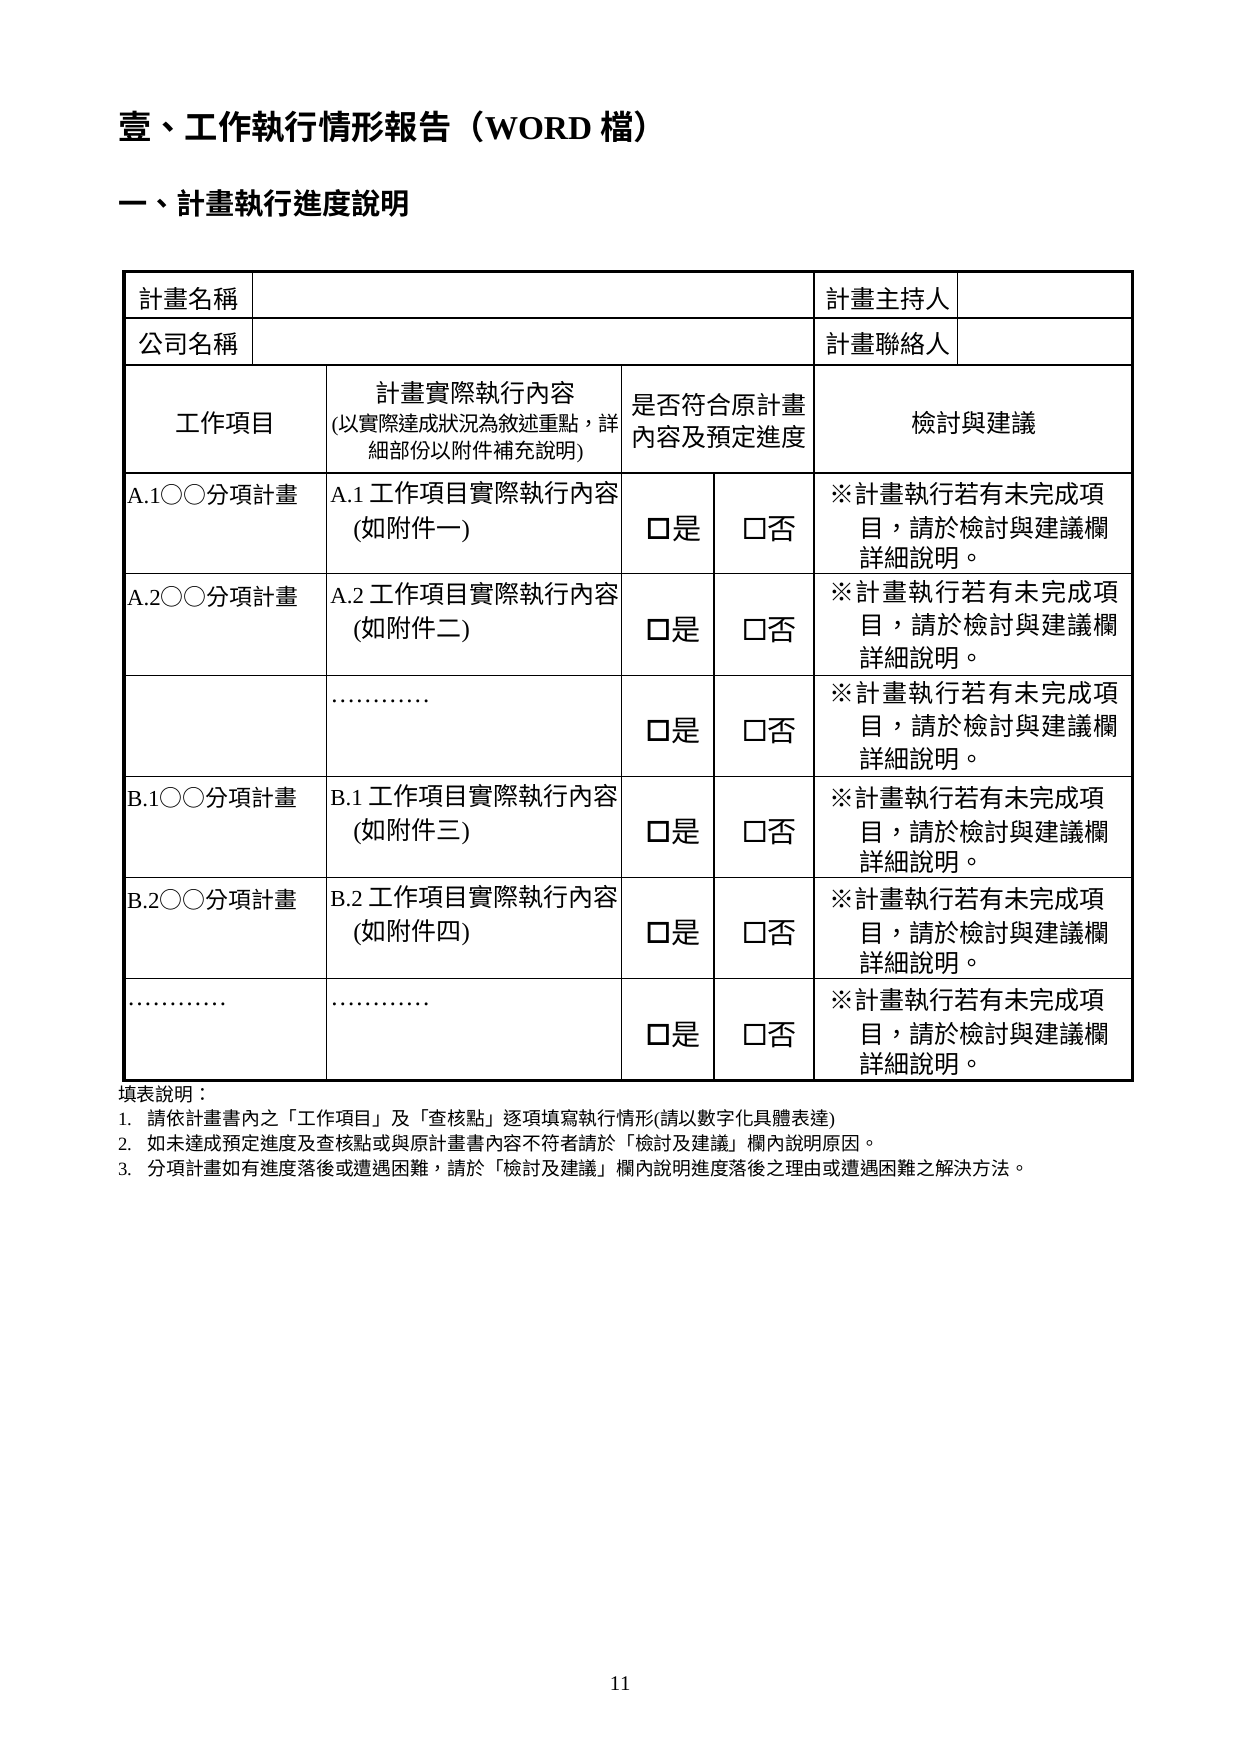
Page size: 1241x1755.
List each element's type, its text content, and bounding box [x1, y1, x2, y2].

table_cell 否 [715, 676, 813, 776]
list 請依計畫書內之「工作項目」及「查核點」逐項填寫執行情形(請以數字化具體表達) [118, 1106, 1170, 1131]
table_cell B.2 工作項目實際執行內容 (如附件四) [327, 878, 621, 978]
table_header [253, 273, 813, 317]
table_cell A.2 工作項目實際執行內容 (如附件二) [327, 574, 621, 674]
text 壹、工作執行情形報告（WORD 檔） [118, 101, 1170, 149]
table_cell 否 [715, 777, 813, 877]
table_cell ………… [327, 676, 621, 776]
table_cell 計畫實際執行內容 (以實際達成狀況為敘述重點，詳細部份以附件補充說明) [327, 366, 621, 472]
table_cell ※計畫執行若有未完成項目，請於檢討與建議欄 詳細說明。 [815, 777, 1131, 877]
table_cell B.1○○分項計畫 [126, 777, 326, 877]
table_cell A.1○○分項計畫 [126, 474, 326, 573]
table_cell A.1 工作項目實際執行內容 (如附件一) [327, 474, 621, 573]
text 填表說明： [118, 1082, 1170, 1106]
table_header 計畫主持人 [815, 273, 957, 317]
table_cell [958, 319, 1131, 364]
table_cell 是 [622, 979, 713, 1079]
table_cell 公司名稱 [126, 319, 252, 364]
table_cell ※計畫執行若有未完成項目，請於檢討與建議欄 詳細說明。 [815, 979, 1131, 1079]
table_cell A.2○○分項計畫 [126, 574, 326, 674]
table_cell 計畫聯絡人 [815, 319, 957, 364]
table_cell B.1 工作項目實際執行內容 (如附件三) [327, 777, 621, 877]
table_cell ※計畫執行若有未完成項目，請於檢討與建議欄詳細說明。 [815, 676, 1131, 776]
list 如未達成預定進度及查核點或與原計畫書內容不符者請於「檢討及建議」欄內說明原因。 [118, 1131, 1170, 1155]
text 一、計畫執行進度說明 [118, 180, 1170, 223]
table_cell 是 [622, 474, 713, 573]
table_cell 否 [715, 878, 813, 978]
list 分項計畫如有進度落後或遭遇困難，請於「檢討及建議」欄內說明進度落後之理由或遭遇困難之解決方法。 [118, 1155, 1170, 1180]
table_cell 否 [715, 979, 813, 1079]
table_cell B.2○○分項計畫 [126, 878, 326, 978]
table_cell ※計畫執行若有未完成項目，請於檢討與建議欄 詳細說明。 [815, 474, 1131, 573]
table_cell 是 [622, 574, 713, 674]
table_cell 是 [622, 878, 713, 978]
table_cell ※計畫執行若有未完成項目，請於檢討與建議欄 詳細說明。 [815, 878, 1131, 978]
table_cell 工作項目 [126, 366, 326, 472]
table_cell 是 [622, 676, 713, 776]
table_cell ………… [126, 979, 326, 1079]
table_cell ………… [327, 979, 621, 1079]
table_cell 是否符合原計畫內容及預定進度 [622, 366, 813, 472]
table_cell 否 [715, 474, 813, 573]
table_header 計畫名稱 [126, 273, 252, 317]
table_cell [126, 676, 326, 776]
table_cell 檢討與建議 [815, 366, 1131, 472]
table_cell ※計畫執行若有未完成項目，請於檢討與建議欄詳細說明。 [815, 574, 1131, 674]
table_header [958, 273, 1131, 317]
table_cell 否 [715, 574, 813, 674]
table_cell 是 [622, 777, 713, 877]
table_cell [253, 319, 813, 364]
